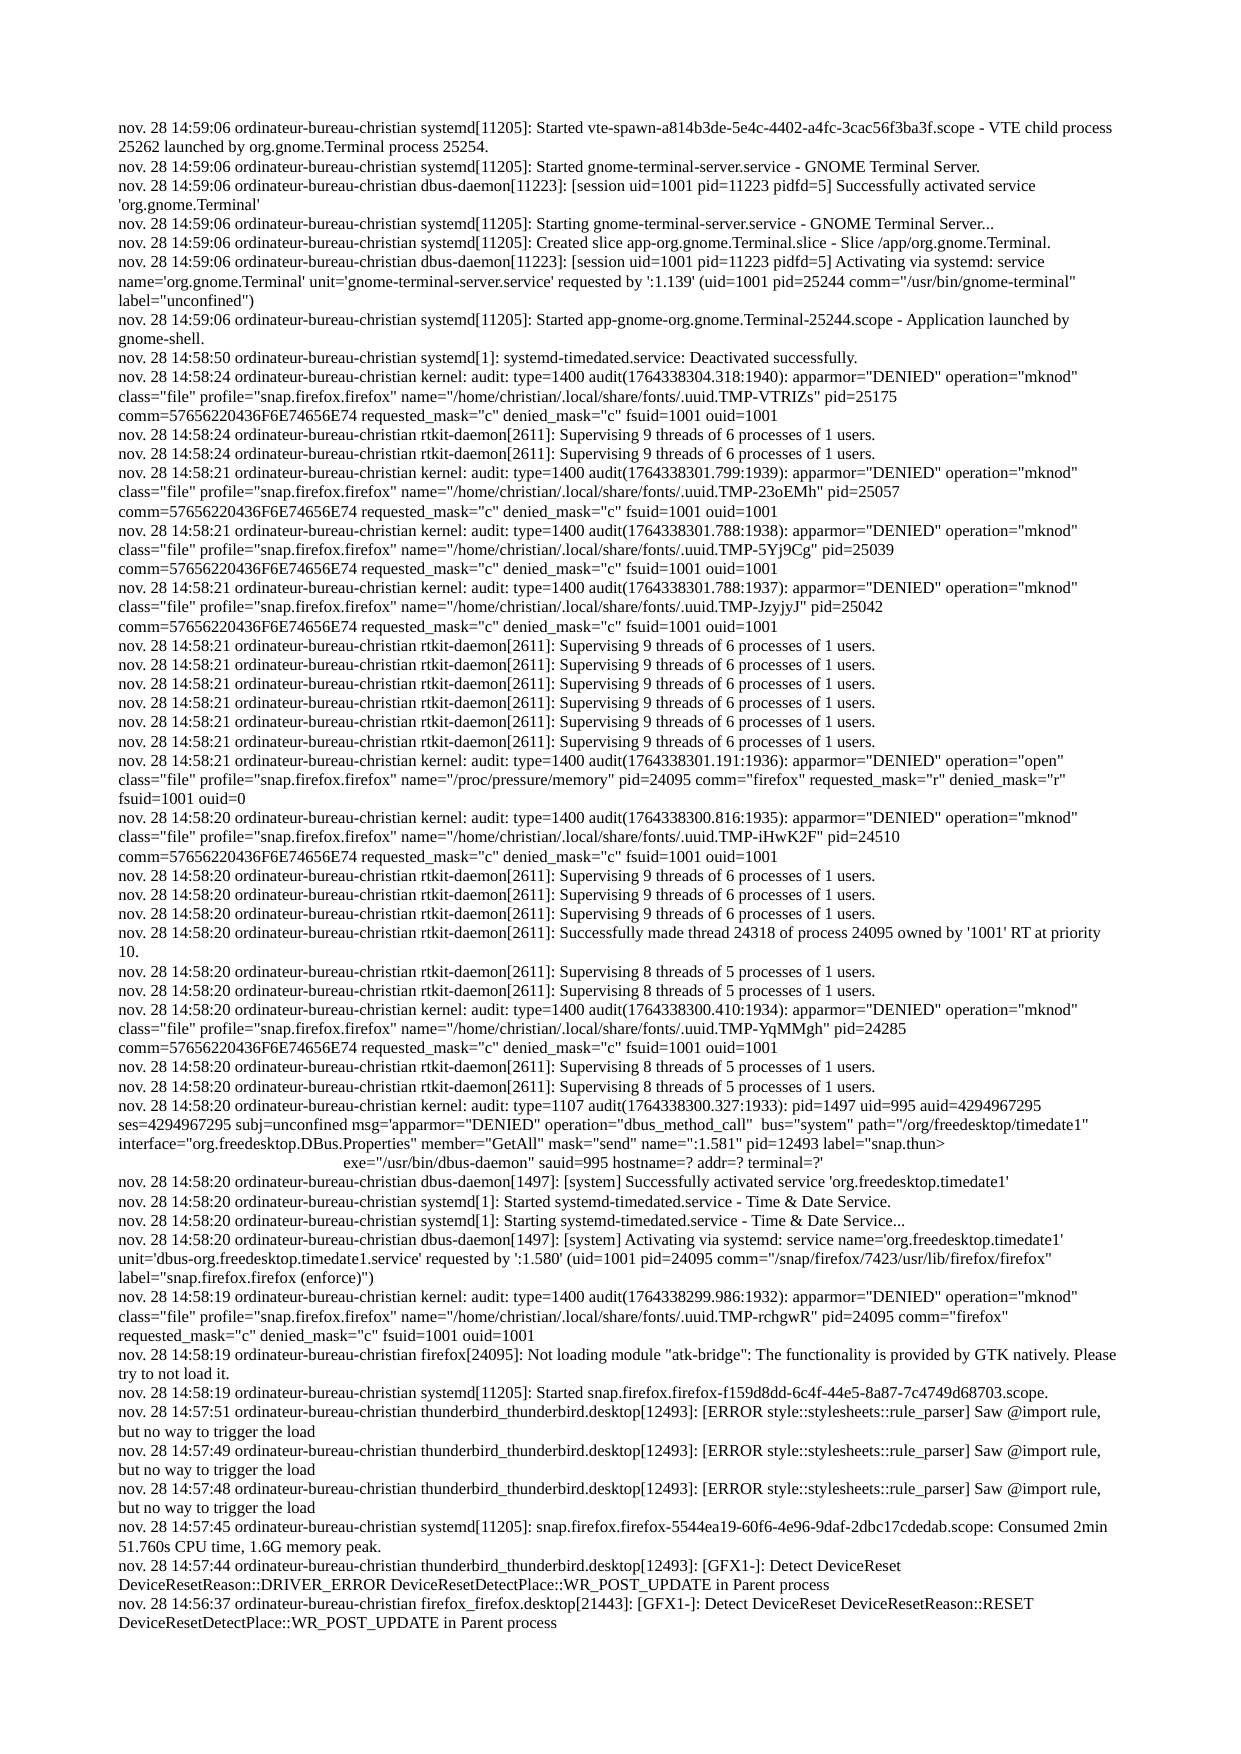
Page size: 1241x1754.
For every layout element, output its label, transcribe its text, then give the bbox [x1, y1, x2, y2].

text nov. 28 14:57:48 ordinateur-bureau-christian thunderbird_thunderbird.desktop[12493]: [ERROR style::stylesheets::rule_parser] Saw @import rule, but no way to trigger the load [118, 1479, 1122, 1517]
text nov. 28 14:59:06 ordinateur-bureau-christian dbus-daemon[11223]: [session uid=1001 pid=11223 pidfd=5] Successfully activated service 'org.gnome.Terminal' [118, 176, 1122, 214]
text nov. 28 14:57:51 ordinateur-bureau-christian thunderbird_thunderbird.desktop[12493]: [ERROR style::stylesheets::rule_parser] Saw @import rule, but no way to trigger the load [118, 1402, 1122, 1441]
text nov. 28 14:58:21 ordinateur-bureau-christian kernel: audit: type=1400 audit(1764338301.799:1939): apparmor="DENIED" operation="mknod" class="file" profile="snap.firefox.firefox" name="/home/christian/.local/share/fonts/.uuid.TMP-23oEMh" pid=25057 comm=57656220436F6E74656E74 requested_mask="c" denied_mask="c" fsuid=1001 ouid=1001 [118, 463, 1122, 521]
text nov. 28 14:57:45 ordinateur-bureau-christian systemd[11205]: snap.firefox.firefox-5544ea19-60f6-4e96-9daf-2dbc17cdedab.scope: Consumed 2min 51.760s CPU time, 1.6G memory peak. [118, 1517, 1122, 1556]
text nov. 28 14:58:20 ordinateur-bureau-christian rtkit-daemon[2611]: Supervising 8 threads of 5 processes of 1 users. [118, 1076, 1122, 1096]
text nov. 28 14:58:21 ordinateur-bureau-christian rtkit-daemon[2611]: Supervising 9 threads of 6 processes of 1 users. [118, 712, 1122, 731]
text nov. 28 14:58:50 ordinateur-bureau-christian systemd[1]: systemd-timedated.service: Deactivated successfully. [118, 348, 1122, 367]
text nov. 28 14:58:20 ordinateur-bureau-christian kernel: audit: type=1400 audit(1764338300.816:1935): apparmor="DENIED" operation="mknod" class="file" profile="snap.firefox.firefox" name="/home/christian/.local/share/fonts/.uuid.TMP-iHwK2F" pid=24510 comm=57656220436F6E74656E74 requested_mask="c" denied_mask="c" fsuid=1001 ouid=1001 [118, 808, 1122, 866]
text nov. 28 14:58:21 ordinateur-bureau-christian rtkit-daemon[2611]: Supervising 9 threads of 6 processes of 1 users. [118, 693, 1122, 712]
text nov. 28 14:58:20 ordinateur-bureau-christian rtkit-daemon[2611]: Supervising 9 threads of 6 processes of 1 users. [118, 866, 1122, 885]
text nov. 28 14:58:20 ordinateur-bureau-christian rtkit-daemon[2611]: Supervising 9 threads of 6 processes of 1 users. [118, 885, 1122, 904]
text nov. 28 14:58:20 ordinateur-bureau-christian systemd[1]: Starting systemd-timedated.service - Time & Date Service... [118, 1211, 1122, 1230]
text nov. 28 14:58:19 ordinateur-bureau-christian kernel: audit: type=1400 audit(1764338299.986:1932): apparmor="DENIED" operation="mknod" class="file" profile="snap.firefox.firefox" name="/home/christian/.local/share/fonts/.uuid.TMP-rchgwR" pid=24095 comm="firefox" requested_mask="c" denied_mask="c" fsuid=1001 ouid=1001 [118, 1287, 1122, 1345]
text nov. 28 14:58:20 ordinateur-bureau-christian kernel: audit: type=1107 audit(1764338300.327:1933): pid=1497 uid=995 auid=4294967295 ses=4294967295 subj=unconfined msg='apparmor="DENIED" operation="dbus_method_call" bus="system" path="/org/freedesktop/timedate1" interface="org.freedesktop.DBus.Properties" member="GetAll" mask="send" name=":1.581" pid=12493 label="snap.thun> [118, 1096, 1122, 1153]
text nov. 28 14:58:20 ordinateur-bureau-christian dbus-daemon[1497]: [system] Successfully activated service 'org.freedesktop.timedate1' [118, 1172, 1122, 1191]
text nov. 28 14:58:20 ordinateur-bureau-christian rtkit-daemon[2611]: Supervising 8 threads of 5 processes of 1 users. [118, 981, 1122, 1000]
text nov. 28 14:58:21 ordinateur-bureau-christian kernel: audit: type=1400 audit(1764338301.788:1938): apparmor="DENIED" operation="mknod" class="file" profile="snap.firefox.firefox" name="/home/christian/.local/share/fonts/.uuid.TMP-5Yj9Cg" pid=25039 comm=57656220436F6E74656E74 requested_mask="c" denied_mask="c" fsuid=1001 ouid=1001 [118, 521, 1122, 578]
text nov. 28 14:58:20 ordinateur-bureau-christian rtkit-daemon[2611]: Supervising 8 threads of 5 processes of 1 users. [118, 961, 1122, 981]
text nov. 28 14:58:21 ordinateur-bureau-christian rtkit-daemon[2611]: Supervising 9 threads of 6 processes of 1 users. [118, 636, 1122, 655]
text nov. 28 14:59:06 ordinateur-bureau-christian dbus-daemon[11223]: [session uid=1001 pid=11223 pidfd=5] Activating via systemd: service name='org.gnome.Terminal' unit='gnome-terminal-server.service' requested by ':1.139' (uid=1001 pid=25244 comm="/usr/bin/gnome-terminal" label="unconfined") [118, 252, 1122, 310]
text nov. 28 14:58:21 ordinateur-bureau-christian kernel: audit: type=1400 audit(1764338301.788:1937): apparmor="DENIED" operation="mknod" class="file" profile="snap.firefox.firefox" name="/home/christian/.local/share/fonts/.uuid.TMP-JzyjyJ" pid=25042 comm=57656220436F6E74656E74 requested_mask="c" denied_mask="c" fsuid=1001 ouid=1001 [118, 578, 1122, 636]
text nov. 28 14:58:20 ordinateur-bureau-christian kernel: audit: type=1400 audit(1764338300.410:1934): apparmor="DENIED" operation="mknod" class="file" profile="snap.firefox.firefox" name="/home/christian/.local/share/fonts/.uuid.TMP-YqMMgh" pid=24285 comm=57656220436F6E74656E74 requested_mask="c" denied_mask="c" fsuid=1001 ouid=1001 [118, 1000, 1122, 1057]
text nov. 28 14:58:21 ordinateur-bureau-christian kernel: audit: type=1400 audit(1764338301.191:1936): apparmor="DENIED" operation="open" class="file" profile="snap.firefox.firefox" name="/proc/pressure/memory" pid=24095 comm="firefox" requested_mask="r" denied_mask="r" fsuid=1001 ouid=0 [118, 751, 1122, 808]
text nov. 28 14:59:06 ordinateur-bureau-christian systemd[11205]: Starting gnome-terminal-server.service - GNOME Terminal Server... [118, 214, 1122, 233]
text nov. 28 14:58:20 ordinateur-bureau-christian rtkit-daemon[2611]: Supervising 9 threads of 6 processes of 1 users. [118, 904, 1122, 923]
text nov. 28 14:58:21 ordinateur-bureau-christian rtkit-daemon[2611]: Supervising 9 threads of 6 processes of 1 users. [118, 731, 1122, 751]
text nov. 28 14:58:24 ordinateur-bureau-christian kernel: audit: type=1400 audit(1764338304.318:1940): apparmor="DENIED" operation="mknod" class="file" profile="snap.firefox.firefox" name="/home/christian/.local/share/fonts/.uuid.TMP-VTRIZs" pid=25175 comm=57656220436F6E74656E74 requested_mask="c" denied_mask="c" fsuid=1001 ouid=1001 [118, 367, 1122, 425]
text exe="/usr/bin/dbus-daemon" sauid=995 hostname=? addr=? terminal=?' [118, 1153, 1122, 1172]
text nov. 28 14:58:19 ordinateur-bureau-christian systemd[11205]: Started snap.firefox.firefox-f159d8dd-6c4f-44e5-8a87-7c4749d68703.scope. [118, 1383, 1122, 1402]
text nov. 28 14:58:20 ordinateur-bureau-christian rtkit-daemon[2611]: Successfully made thread 24318 of process 24095 owned by '1001' RT at priority 10. [118, 923, 1122, 961]
text nov. 28 14:58:19 ordinateur-bureau-christian firefox[24095]: Not loading module "atk-bridge": The functionality is provided by GTK natively. Please try to not load it. [118, 1345, 1122, 1383]
text nov. 28 14:58:24 ordinateur-bureau-christian rtkit-daemon[2611]: Supervising 9 threads of 6 processes of 1 users. [118, 444, 1122, 463]
text nov. 28 14:59:06 ordinateur-bureau-christian systemd[11205]: Started gnome-terminal-server.service - GNOME Terminal Server. [118, 156, 1122, 176]
text nov. 28 14:59:06 ordinateur-bureau-christian systemd[11205]: Started app-gnome-org.gnome.Terminal-25244.scope - Application launched by gnome-shell. [118, 310, 1122, 348]
text nov. 28 14:57:44 ordinateur-bureau-christian thunderbird_thunderbird.desktop[12493]: [GFX1-]: Detect DeviceReset DeviceResetReason::DRIVER_ERROR DeviceResetDetectPlace::WR_POST_UPDATE in Parent process [118, 1556, 1122, 1594]
text nov. 28 14:59:06 ordinateur-bureau-christian systemd[11205]: Started vte-spawn-a814b3de-5e4c-4402-a4fc-3cac56f3ba3f.scope - VTE child process 25262 launched by org.gnome.Terminal process 25254. [118, 118, 1122, 156]
text nov. 28 14:59:06 ordinateur-bureau-christian systemd[11205]: Created slice app-org.gnome.Terminal.slice - Slice /app/org.gnome.Terminal. [118, 233, 1122, 252]
text nov. 28 14:58:20 ordinateur-bureau-christian rtkit-daemon[2611]: Supervising 8 threads of 5 processes of 1 users. [118, 1057, 1122, 1076]
text nov. 28 14:58:21 ordinateur-bureau-christian rtkit-daemon[2611]: Supervising 9 threads of 6 processes of 1 users. [118, 674, 1122, 693]
text nov. 28 14:58:21 ordinateur-bureau-christian rtkit-daemon[2611]: Supervising 9 threads of 6 processes of 1 users. [118, 655, 1122, 674]
text nov. 28 14:56:37 ordinateur-bureau-christian firefox_firefox.desktop[21443]: [GFX1-]: Detect DeviceReset DeviceResetReason::RESET DeviceResetDetectPlace::WR_POST_UPDATE in Parent process [118, 1594, 1122, 1632]
text nov. 28 14:58:20 ordinateur-bureau-christian dbus-daemon[1497]: [system] Activating via systemd: service name='org.freedesktop.timedate1' unit='dbus-org.freedesktop.timedate1.service' requested by ':1.580' (uid=1001 pid=24095 comm="/snap/firefox/7423/usr/lib/firefox/firefox" label="snap.firefox.firefox (enforce)") [118, 1230, 1122, 1287]
text nov. 28 14:57:49 ordinateur-bureau-christian thunderbird_thunderbird.desktop[12493]: [ERROR style::stylesheets::rule_parser] Saw @import rule, but no way to trigger the load [118, 1441, 1122, 1479]
text nov. 28 14:58:24 ordinateur-bureau-christian rtkit-daemon[2611]: Supervising 9 threads of 6 processes of 1 users. [118, 425, 1122, 444]
text nov. 28 14:58:20 ordinateur-bureau-christian systemd[1]: Started systemd-timedated.service - Time & Date Service. [118, 1191, 1122, 1211]
